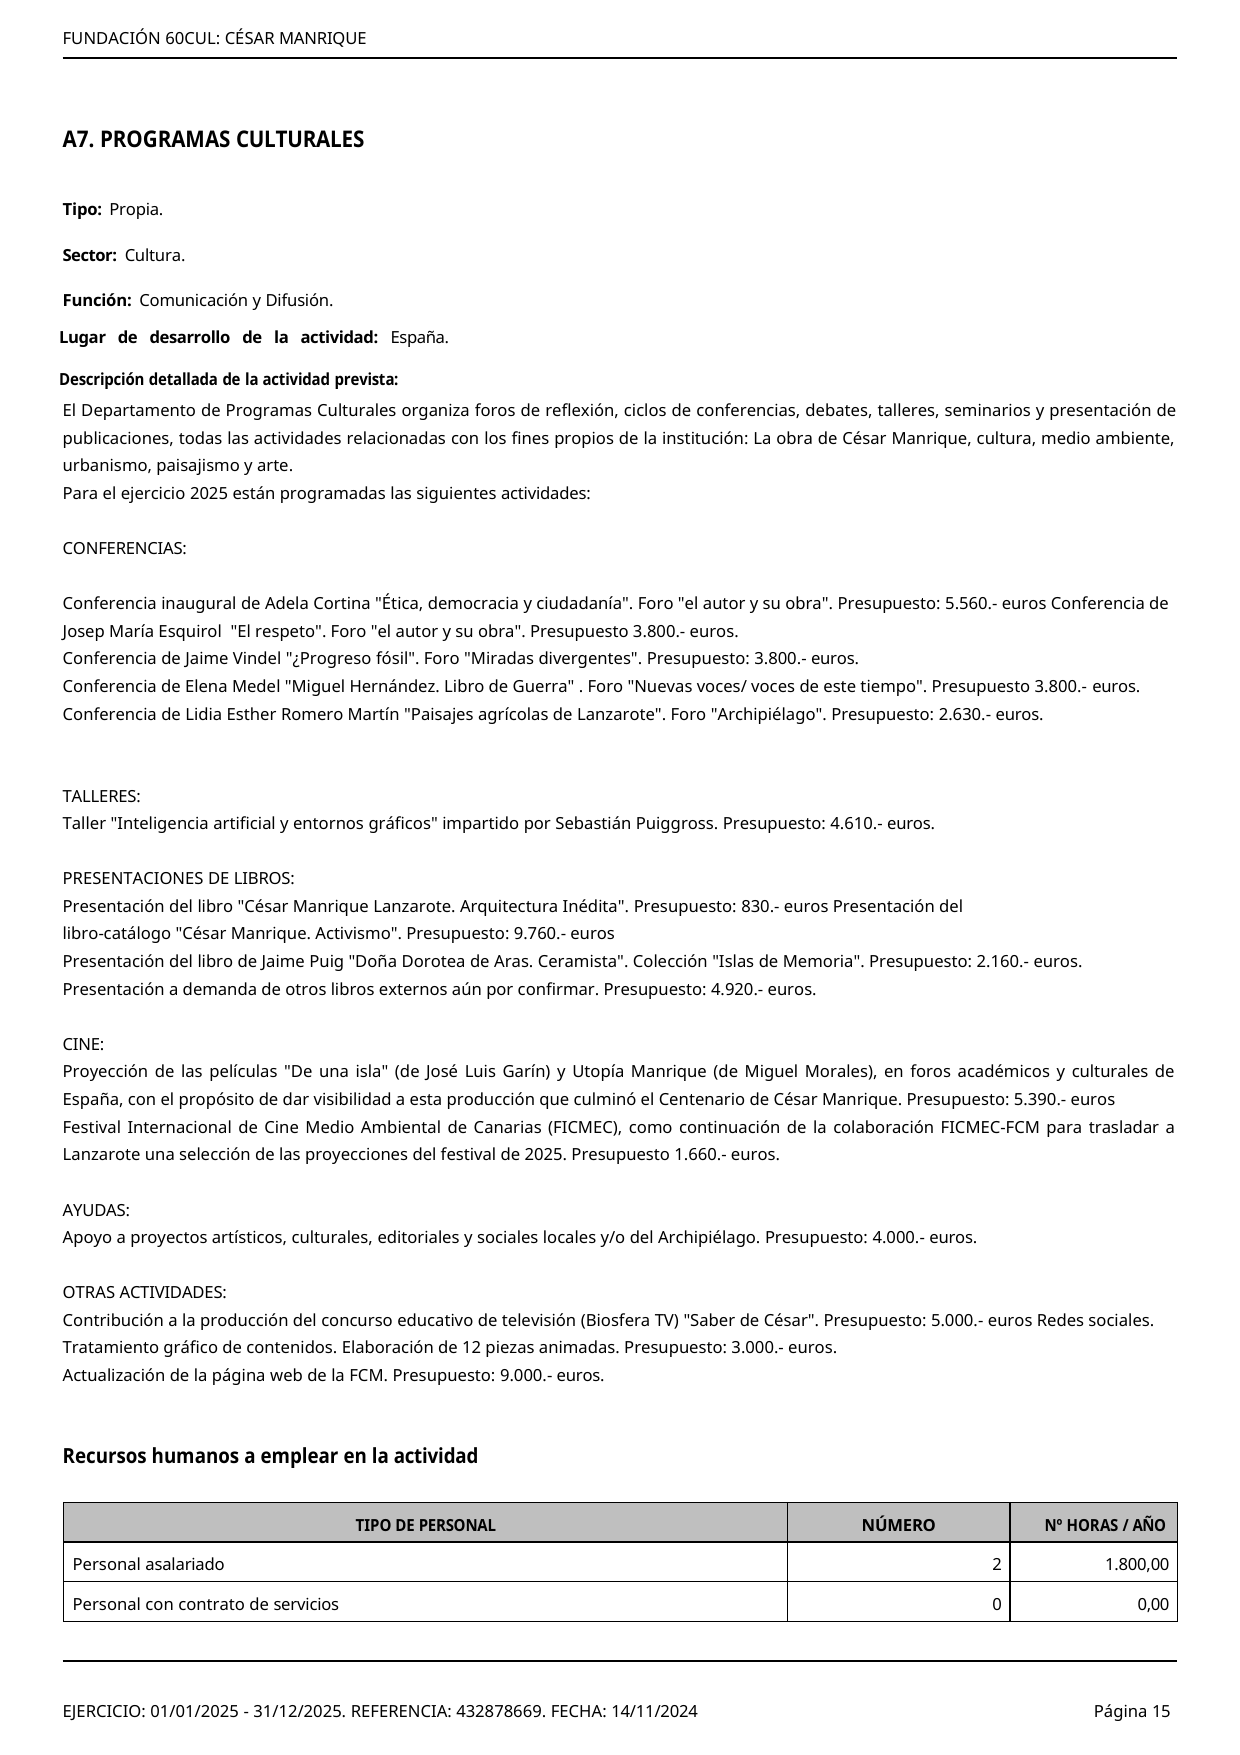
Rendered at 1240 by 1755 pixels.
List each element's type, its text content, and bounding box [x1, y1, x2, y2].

text El Departamento de Programas Culturales organiza foros de reflexión, ciclos de conferencias, debates, talleres, seminarios y presentación de publicaciones, todas las actividades relacionadas con los fines propios de la institución: La obra de César Manrique, cultura, medio ambiente, urbanismo, paisajismo y arte. [62, 399, 1177, 477]
table_cell 1.800,00 [1011, 1543, 1177, 1581]
text Proyección de las películas "De una isla" (de José Luis Garín) y Utopía Manrique (de Miguel Morales), en foros académicos y culturales de España, con el propósito de dar visibilidad a esta producción que culminó el Centenario de César Manrique. Presupuesto: 5.390.- euros [62, 1060, 1178, 1110]
text Presentación del libro de Jaime Puig "Doña Dorotea de Aras. Ceramista". Colección "Islas de Memoria". Presupuesto: 2.160.- euros. Presentación a demanda de otros libros externos aún por confirmar. Presupuesto: 4.920.- euros. [62, 950, 1181, 1000]
subtitle Lugar de desarrollo de la actividad: España. Descripción detallada de la actividad prevista: [59, 311, 449, 394]
table_header NÚMERO [788, 1503, 1009, 1541]
table_cell 2 [788, 1543, 1009, 1581]
text Conferencia inaugural de Adela Cortina "Ética, democracia y ciudadanía". Foro "el autor y su obra". Presupuesto: 5.560.- euros Conferencia de Josep María Esquirol "El respeto". Foro "el autor y su obra". Presupuesto 3.800.- euros. [62, 592, 1181, 642]
text Presentación del libro "César Manrique Lanzarote. Arquitectura Inédita". Presupuesto: 830.- euros Presentación del libro-catálogo "César Manrique. Activismo". Presupuesto: 9.760.- euros [62, 894, 987, 945]
subtitle PRESENTACIONES DE LIBROS: [62, 867, 1181, 889]
text Conferencia de Lidia Esther Romero Martín "Paisajes agrícolas de Lanzarote". Foro "Archipiélago". Presupuesto: 2.630.- euros. [62, 702, 1181, 725]
table_header Nº HORAS / AÑO [1011, 1503, 1177, 1541]
text Conferencia de Jaime Vindel "¿Progreso fósil". Foro "Miradas divergentes". Presupuesto: 3.800.- euros. [62, 647, 1181, 670]
table_cell 0,00 [1011, 1582, 1177, 1621]
text Actualización de la página web de la FCM. Presupuesto: 9.000.- euros. [62, 1363, 1181, 1386]
text Para el ejercicio 2025 están programadas las siguientes actividades: [62, 482, 1181, 504]
text Recursos humanos a emplear en la actividad [62, 1441, 1181, 1470]
table_header TIPO DE PERSONAL [64, 1503, 787, 1541]
text Taller "Inteligencia artificial y entornos gráficos" impartido por Sebastián Puiggross. Presupuesto: 4.610.- euros. [62, 812, 1181, 835]
table_cell Personal con contrato de servicios [64, 1582, 787, 1621]
text Apoyo a proyectos artísticos, culturales, editoriales y sociales locales y/o del Archipiélago. Presupuesto: 4.000.- euros. [62, 1226, 1181, 1248]
subtitle CINE: [62, 1032, 1181, 1055]
table_cell 0 [788, 1582, 1009, 1621]
text Función: Comunicación y Difusión. [62, 291, 1181, 311]
subtitle OTRAS ACTIVIDADES: [62, 1281, 1181, 1303]
subtitle AYUDAS: [62, 1198, 1181, 1221]
text Festival Internacional de Cine Medio Ambiental de Canarias (FICMEC), como continuación de la colaboración FICMEC-FCM para trasladar a Lanzarote una selección de las proyecciones del festival de 2025. Presupuesto 1.660.- euros. [62, 1115, 1177, 1166]
subtitle CONFERENCIAS: [62, 537, 1181, 559]
subtitle A7. PROGRAMAS CULTURALES [62, 123, 1181, 154]
table_cell Personal asalariado [64, 1543, 787, 1581]
text Conferencia de Elena Medel "Miguel Hernández. Libro de Guerra" . Foro "Nuevas voces/ voces de este tiempo". Presupuesto 3.800.- euros. [62, 674, 1181, 697]
text Sector: Cultura. [62, 244, 203, 266]
subtitle TALLERES: [62, 784, 1181, 807]
text Contribución a la producción del concurso educativo de televisión (Biosfera TV) "Saber de César". Presupuesto: 5.000.- euros Redes sociales. Tratamiento gráfico de contenidos. Elaboración de 12 piezas animadas. Presupuesto: 3.000.- euros. [62, 1308, 1160, 1358]
text Tipo: Propia. [62, 197, 203, 220]
